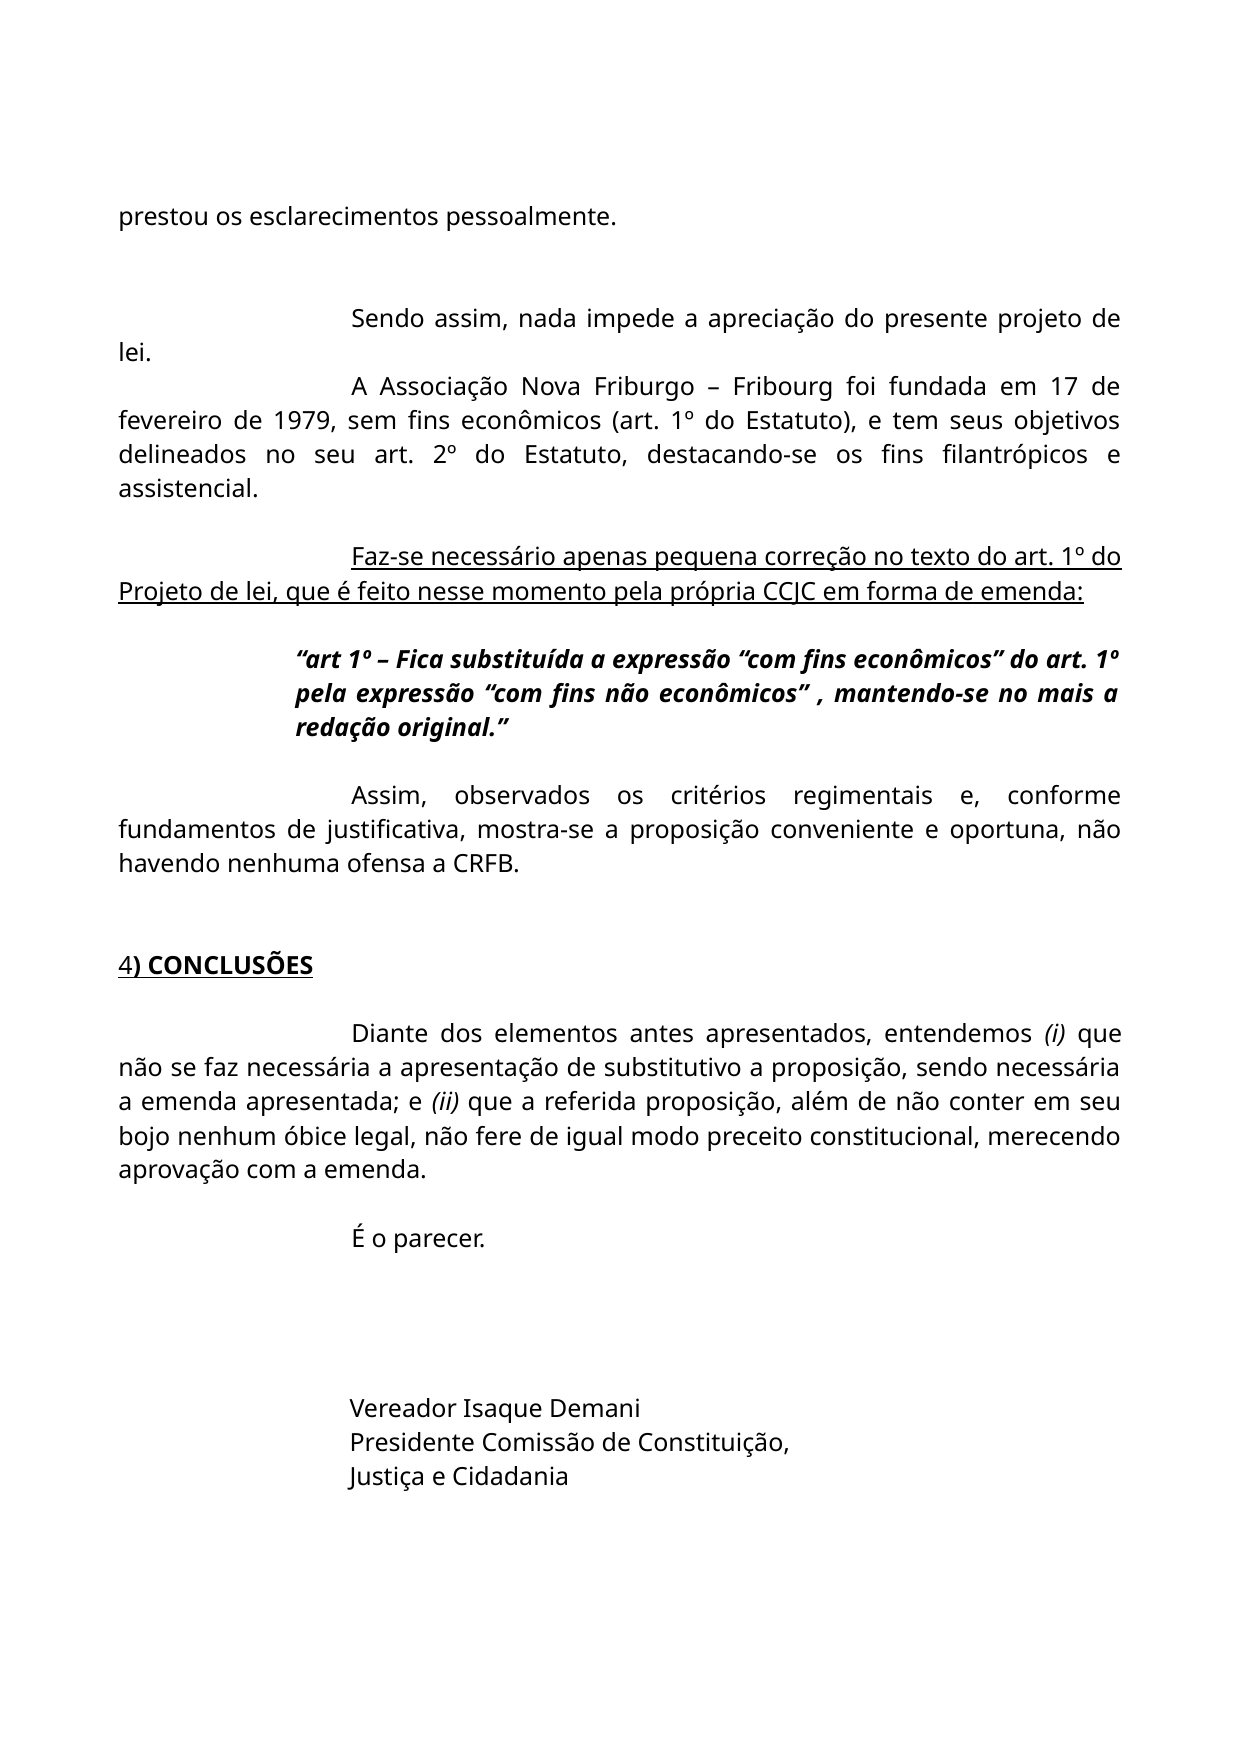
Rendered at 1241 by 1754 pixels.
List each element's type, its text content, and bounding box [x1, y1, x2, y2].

text Faz-se necessário apenas pequena correção no texto do art. 1º do Projeto de lei, que é feito nesse momento pela própria CCJC em forma de emenda: [118, 539, 1122, 607]
text Vereador Isaque Demani [118, 1391, 1122, 1425]
text Presidente Comissão de Constituição, [118, 1425, 1122, 1459]
text A Associação Nova Friburgo – Fribourg foi fundada em 17 de fevereiro de 1979, sem fins econômicos (art. 1º do Estatuto), e tem seus objetivos delineados no seu art. 2º do Estatuto, destacando-se os fins filantrópicos e assistencial. [118, 369, 1122, 505]
text 4) CONCLUSÕES [118, 914, 1122, 982]
text Sendo assim, nada impede a apreciação do presente projeto de lei. [118, 301, 1122, 369]
text Justiça e Cidadania [118, 1459, 1122, 1493]
text “art 1º – Fica substituída a expressão “com fins econômicos” do art. 1º pela expressão “com fins não econômicos” , mantendo-se no mais a redação original.” [295, 641, 1122, 743]
text Assim, observados os critérios regimentais e, conforme fundamentos de justificativa, mostra-se a proposição conveniente e oportuna, não havendo nenhuma ofensa a CRFB. [118, 777, 1122, 880]
text Diante dos elementos antes apresentados, entendemos (i) que não se faz necessária a apresentação de substitutivo a proposição, sendo necessária a emenda apresentada; e (ii) que a referida proposição, além de não conter em seu bojo nenhum óbice legal, não fere de igual modo preceito constitucional, merecendo aprovação com a emenda. [118, 1016, 1122, 1186]
text prestou os esclarecimentos pessoalmente. [118, 198, 1122, 232]
text É o parecer. [118, 1220, 1122, 1254]
